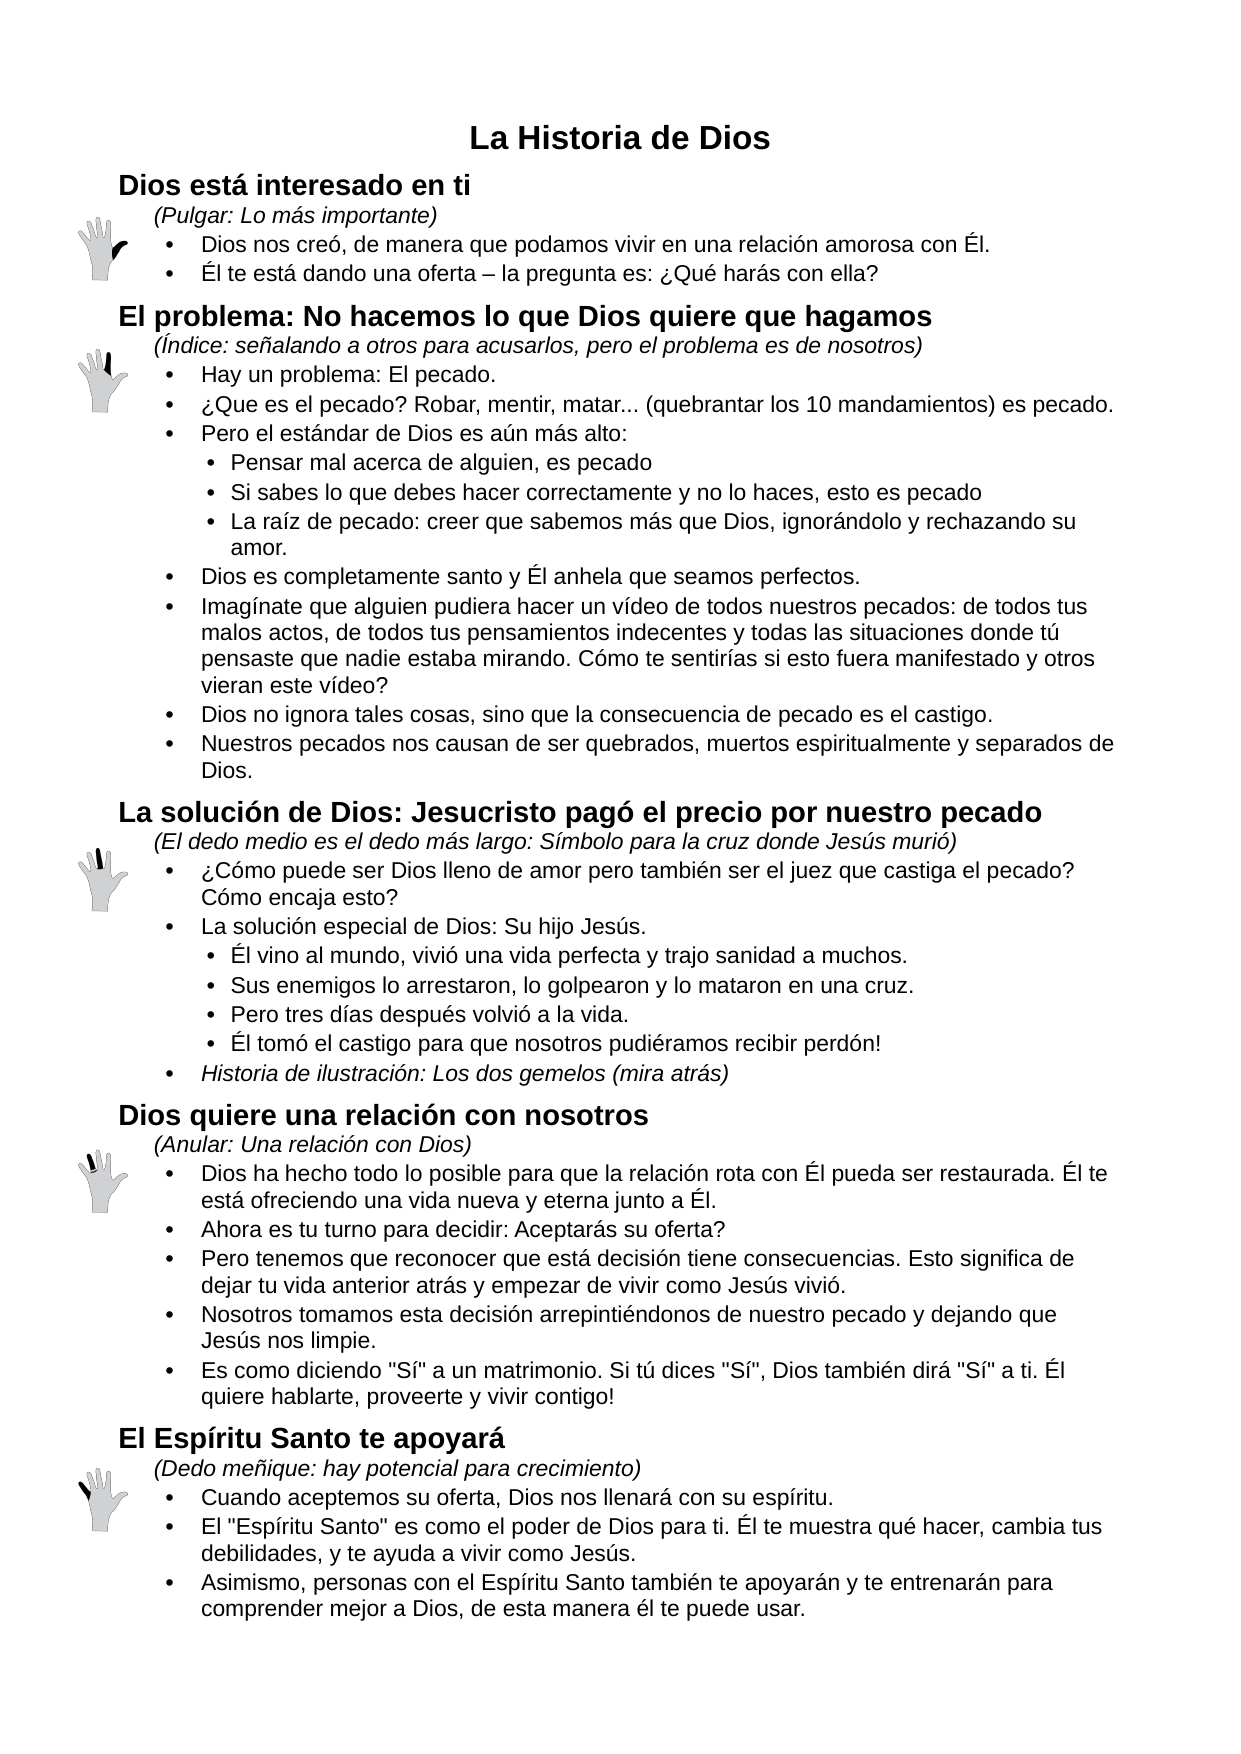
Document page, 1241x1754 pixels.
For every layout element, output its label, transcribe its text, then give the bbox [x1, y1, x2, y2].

picture [59, 1455, 147, 1544]
subtitle Dios quiere una relación con nosotros [118, 1098, 1122, 1131]
list Cuando aceptemos su oferta, Dios nos llenará con su espíritu. [165, 1484, 1122, 1510]
list Dios es completamente santo y Él anhela que seamos perfectos. [165, 563, 1122, 590]
text (Índice: señalando a otros para acusarlos, pero el problema es de nosotros) [153, 332, 1122, 358]
list Él tomó el castigo para que nosotros pudiéramos recibir perdón! [207, 1030, 1122, 1057]
list Nuestros pecados nos causan de ser quebrados, muertos espiritualmente y separados de Dios. [165, 730, 1122, 783]
list Dios nos creó, de manera que podamos vivir en una relación amorosa con Él. [165, 231, 1122, 257]
list Él vino al mundo, vivió una vida perfecta y trajo sanidad a muchos. [207, 942, 1122, 969]
list ¿Cómo puede ser Dios lleno de amor pero también ser el juez que castiga el pecado? Cómo encaja esto? [165, 857, 1122, 910]
list Si sabes lo que debes hacer correctamente y no lo haces, esto es pecado [207, 478, 1122, 505]
picture [59, 835, 147, 924]
text (Pulgar: Lo más importante) [153, 202, 1122, 228]
text (Dedo meñique: hay potencial para crecimiento) [153, 1454, 1122, 1481]
list Pensar mal acerca de alguien, es pecado [207, 449, 1122, 476]
list ¿Que es el pecado? Robar, mentir, matar... (quebrantar los 10 mandamientos) es pecado. [165, 391, 1122, 417]
list Es como diciendo "Sí" a un matrimonio. Si tú dices "Sí", Dios también dirá "Sí" a ti. Él quiere hablarte, proveerte y vivir contigo! [165, 1357, 1122, 1409]
list Nosotros tomamos esta decisión arrepintiéndonos de nuestro pecado y dejando que Jesús nos limpie. [165, 1301, 1122, 1354]
picture [59, 205, 147, 293]
subtitle Dios está interesado en ti [118, 168, 1122, 202]
list Asimismo, personas con el Espíritu Santo también te apoyarán y te entrenarán para comprender mejor a Dios, de esta manera él te puede usar. [165, 1569, 1122, 1621]
list Pero tenemos que reconocer que está decisión tiene consecuencias. Esto significa de dejar tu vida anterior atrás y empezar de vivir como Jesús vivió. [165, 1245, 1122, 1298]
picture [59, 336, 147, 425]
list Dios no ignora tales cosas, sino que la consecuencia de pecado es el castigo. [165, 701, 1122, 727]
list Pero tres días después volvió a la vida. [207, 1001, 1122, 1027]
list Hay un problema: El pecado. [165, 361, 1122, 388]
list Sus enemigos lo arrestaron, lo golpearon y lo mataron en una cruz. [207, 972, 1122, 998]
text (Anular: Una relación con Dios) [153, 1131, 1122, 1157]
list La raíz de pecado: creer que sabemos más que Dios, ignorándolo y rechazando su amor. [207, 508, 1122, 560]
list Ahora es tu turno para decidir: Aceptarás su oferta? [165, 1216, 1122, 1242]
picture [59, 1137, 147, 1225]
list Dios ha hecho todo lo posible para que la relación rota con Él pueda ser restaurada. Él te está ofreciendo una vida nueva y eterna junto a Él. [165, 1160, 1122, 1213]
subtitle El problema: No hacemos lo que Dios quiere que hagamos [118, 298, 1122, 332]
list Él te está dando una oferta – la pregunta es: ¿Qué harás con ella? [165, 260, 1122, 287]
list Imagínate que alguien pudiera hacer un vídeo de todos nuestros pecados: de todos tus malos actos, de todos tus pensamientos indecentes y todas las situaciones donde tú pensaste que nadie estaba mirando. Cómo te sentirías si esto fuera manifestado y otros vieran este vídeo? [165, 593, 1122, 698]
text (El dedo medio es el dedo más largo: Símbolo para la cruz donde Jesús murió) [153, 828, 1122, 854]
list El "Espíritu Santo" es como el poder de Dios para ti. Él te muestra qué hacer, cambia tus debilidades, y te ayuda a vivir como Jesús. [165, 1513, 1122, 1566]
list Pero el estándar de Dios es aún más alto: [165, 420, 1122, 446]
subtitle La solución de Dios: Jesucristo pagó el precio por nuestro pecado [118, 795, 1122, 828]
subtitle El Espíritu Santo te apoyará [118, 1421, 1122, 1454]
subtitle La Historia de Dios [118, 118, 1122, 157]
list La solución especial de Dios: Su hijo Jesús. [165, 913, 1122, 939]
list Historia de ilustración: Los dos gemelos (mira atrás) [165, 1059, 1122, 1086]
